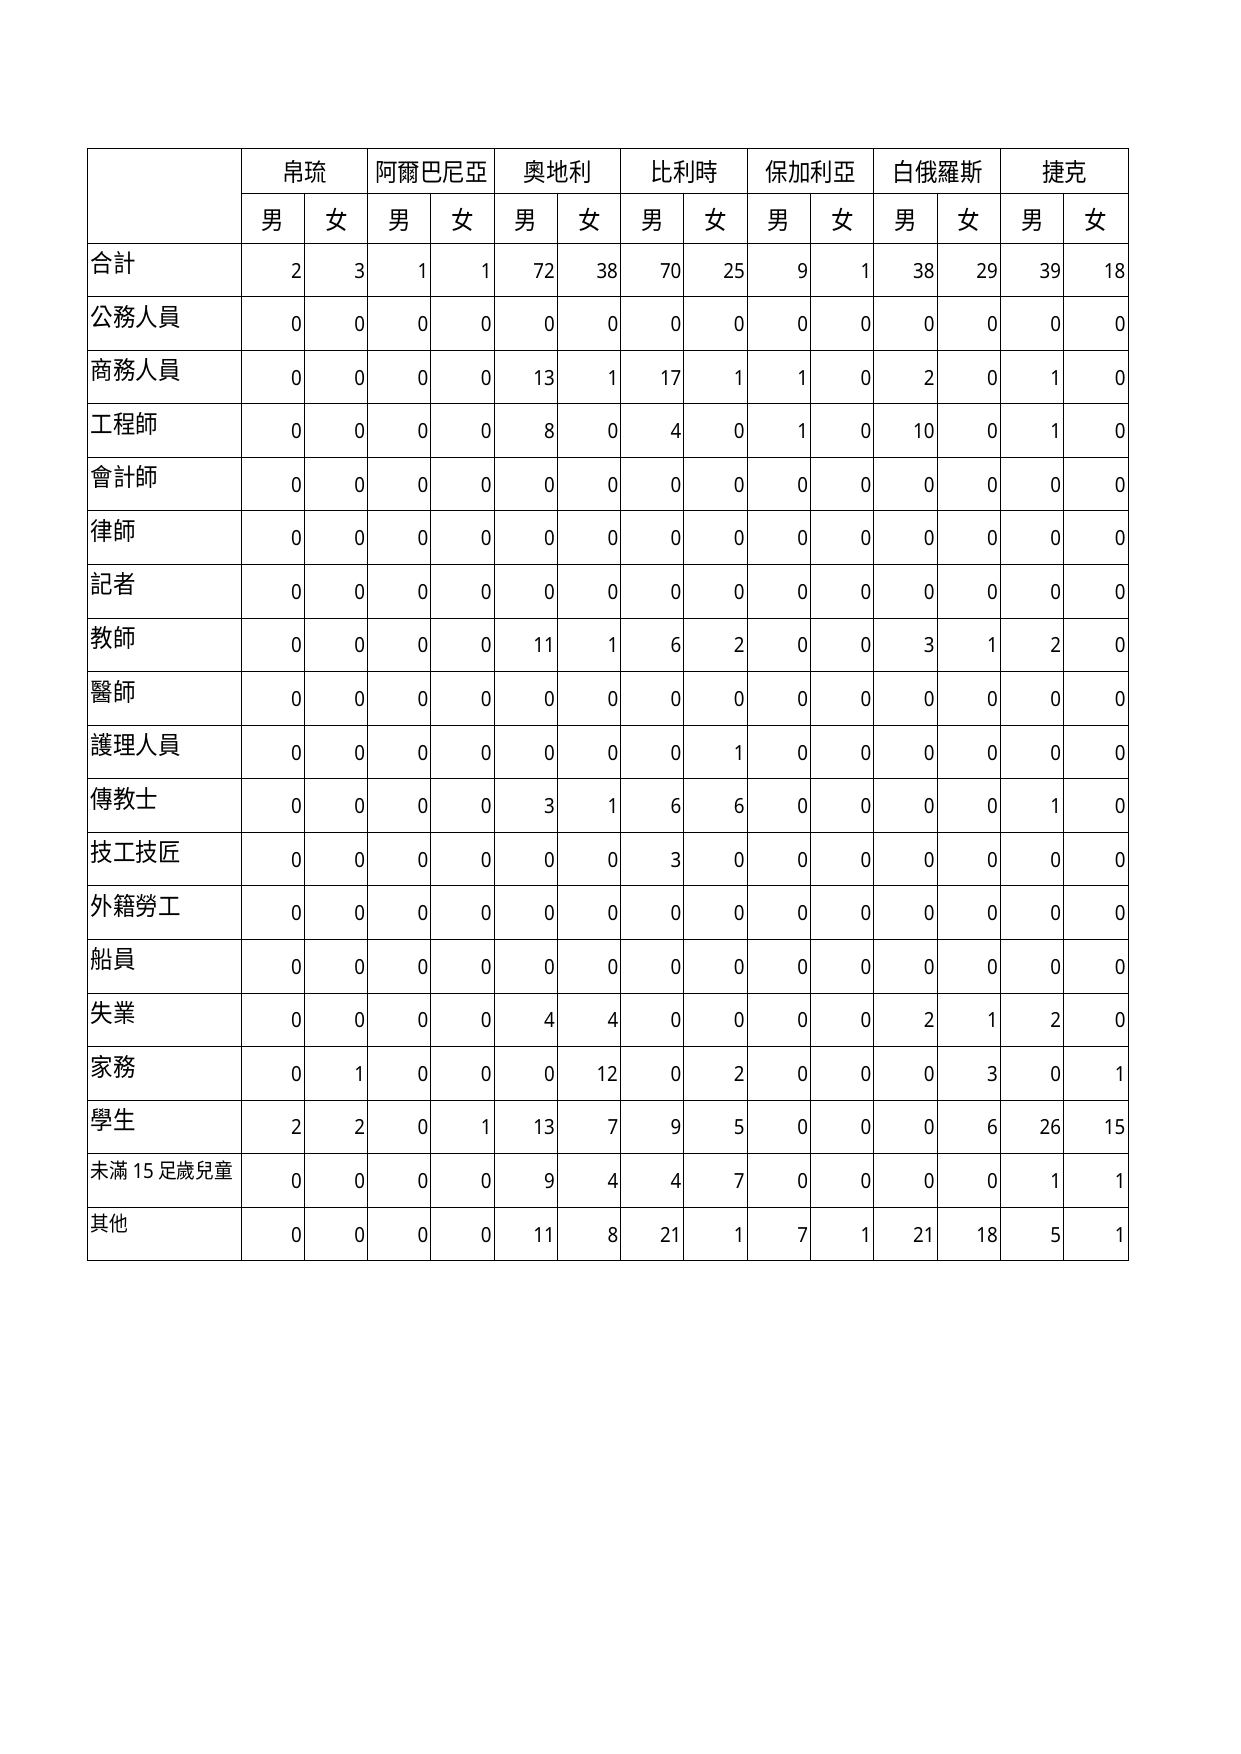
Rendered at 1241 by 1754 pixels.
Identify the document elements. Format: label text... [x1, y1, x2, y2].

table_cell 0 [305, 619, 367, 671]
table_cell 0 [874, 297, 937, 350]
table_cell 0 [431, 1154, 494, 1207]
table_cell 0 [1001, 458, 1063, 510]
table_cell 0 [368, 1208, 430, 1260]
table_cell 0 [305, 672, 367, 724]
table_header 帛琉 [242, 149, 367, 193]
table_cell 0 [368, 351, 430, 403]
table_cell 0 [431, 779, 494, 832]
table_cell 外籍勞工 [88, 886, 241, 939]
table_cell 0 [811, 672, 873, 724]
table_cell 0 [748, 672, 810, 724]
table_cell 6 [684, 779, 747, 832]
table_cell 0 [305, 726, 367, 778]
table_cell 律師 [88, 511, 241, 564]
table_cell 3 [305, 244, 367, 296]
table_cell 0 [242, 297, 304, 350]
table_cell 0 [1001, 940, 1063, 992]
table_cell 0 [811, 1101, 873, 1153]
table_cell 4 [621, 1154, 683, 1207]
table_cell 男 [874, 194, 937, 243]
table_cell 17 [621, 351, 683, 403]
table_cell 0 [938, 886, 1000, 939]
table_cell 船員 [88, 940, 241, 992]
table_cell 0 [495, 1047, 557, 1099]
table_cell 護理人員 [88, 726, 241, 778]
table_cell 0 [242, 458, 304, 510]
table_cell 0 [495, 511, 557, 564]
table_cell 0 [305, 1154, 367, 1207]
table_cell 男 [242, 194, 304, 243]
table_cell 0 [811, 833, 873, 885]
table_cell 0 [811, 1047, 873, 1099]
table_cell 1 [684, 1208, 747, 1260]
table_cell 1 [1064, 1154, 1128, 1207]
table_cell 4 [495, 994, 557, 1046]
table_cell 0 [874, 511, 937, 564]
table_cell 11 [495, 619, 557, 671]
table_cell 1 [1064, 1047, 1128, 1099]
table_cell 1 [431, 244, 494, 296]
table_cell 18 [1064, 244, 1128, 296]
table_cell 0 [874, 940, 937, 992]
table_cell 其他 [88, 1208, 241, 1260]
table_cell 0 [1001, 511, 1063, 564]
table_header 捷克 [1001, 149, 1128, 193]
table_cell 0 [874, 672, 937, 724]
table_cell 0 [242, 833, 304, 885]
table_cell 0 [368, 297, 430, 350]
table_cell 1 [558, 351, 620, 403]
table_cell 0 [305, 351, 367, 403]
table_cell 5 [1001, 1208, 1063, 1260]
table_cell 0 [431, 672, 494, 724]
table_cell 29 [938, 244, 1000, 296]
table_cell 0 [874, 1101, 937, 1153]
table_cell 0 [874, 726, 937, 778]
table_cell 0 [938, 565, 1000, 617]
table_cell 0 [748, 886, 810, 939]
table_cell 4 [558, 994, 620, 1046]
table_cell 0 [1064, 940, 1128, 992]
table_cell 13 [495, 1101, 557, 1153]
table_header 阿爾巴尼亞 [368, 149, 494, 193]
table_cell 0 [558, 404, 620, 457]
table_cell 0 [242, 619, 304, 671]
table_cell 0 [368, 886, 430, 939]
table_cell 0 [811, 404, 873, 457]
table_cell 0 [431, 1047, 494, 1099]
table_cell 39 [1001, 244, 1063, 296]
table_cell 0 [811, 886, 873, 939]
table_cell 0 [242, 1047, 304, 1099]
table_cell 11 [495, 1208, 557, 1260]
table_cell 0 [242, 351, 304, 403]
table_cell 1 [811, 1208, 873, 1260]
table_cell 男 [748, 194, 810, 243]
table_cell 2 [242, 244, 304, 296]
table_cell 0 [368, 1047, 430, 1099]
table_cell 0 [684, 940, 747, 992]
table_cell 0 [811, 458, 873, 510]
table_cell 0 [748, 1101, 810, 1153]
table_cell 1 [938, 994, 1000, 1046]
table_cell 2 [1001, 619, 1063, 671]
table_cell 0 [368, 726, 430, 778]
table_cell 1 [368, 244, 430, 296]
table_cell 0 [621, 940, 683, 992]
table_cell 0 [368, 994, 430, 1046]
table_cell 0 [938, 511, 1000, 564]
table_cell 0 [1064, 886, 1128, 939]
table_cell 1 [1001, 351, 1063, 403]
table_cell 38 [874, 244, 937, 296]
table_cell 0 [811, 726, 873, 778]
table_cell 商務人員 [88, 351, 241, 403]
table_cell 21 [874, 1208, 937, 1260]
table_cell 男 [621, 194, 683, 243]
table_cell 0 [305, 994, 367, 1046]
table_cell 0 [431, 404, 494, 457]
table_cell 0 [305, 886, 367, 939]
table_cell 0 [495, 886, 557, 939]
table_cell 0 [305, 297, 367, 350]
table_cell 0 [684, 672, 747, 724]
table_cell 0 [621, 511, 683, 564]
table_cell 0 [811, 619, 873, 671]
table_header [88, 149, 241, 243]
table_cell 2 [874, 351, 937, 403]
table_cell 會計師 [88, 458, 241, 510]
table_cell 1 [1001, 1154, 1063, 1207]
table_cell 0 [242, 886, 304, 939]
table_cell 0 [495, 833, 557, 885]
table_cell 0 [431, 351, 494, 403]
table_cell 26 [1001, 1101, 1063, 1153]
table_cell 技工技匠 [88, 833, 241, 885]
table_cell 10 [874, 404, 937, 457]
table_cell 未滿15足歲兒童 [88, 1154, 241, 1207]
table_cell 6 [621, 619, 683, 671]
table_cell 0 [305, 511, 367, 564]
table_cell 0 [558, 297, 620, 350]
table_cell 0 [748, 833, 810, 885]
table_cell 0 [684, 833, 747, 885]
table_cell 0 [621, 458, 683, 510]
table_cell 0 [621, 726, 683, 778]
table_cell 0 [431, 297, 494, 350]
table_cell 0 [938, 672, 1000, 724]
table_cell 記者 [88, 565, 241, 617]
table_cell 0 [811, 940, 873, 992]
table_cell 15 [1064, 1101, 1128, 1153]
table_cell 0 [558, 886, 620, 939]
table_cell 0 [242, 726, 304, 778]
table_cell 醫師 [88, 672, 241, 724]
table_cell 0 [368, 565, 430, 617]
table_cell 6 [938, 1101, 1000, 1153]
table_cell 25 [684, 244, 747, 296]
table_cell 12 [558, 1047, 620, 1099]
table_cell 0 [1064, 297, 1128, 350]
table_cell 0 [684, 458, 747, 510]
table_cell 9 [621, 1101, 683, 1153]
table_cell 6 [621, 779, 683, 832]
table_cell 0 [938, 726, 1000, 778]
table_cell 1 [811, 244, 873, 296]
table_cell 1 [938, 619, 1000, 671]
table_cell 0 [938, 458, 1000, 510]
table_cell 0 [1001, 1047, 1063, 1099]
table_cell 1 [558, 619, 620, 671]
table_cell 工程師 [88, 404, 241, 457]
table_cell 0 [874, 833, 937, 885]
table_cell 0 [938, 404, 1000, 457]
table_cell 21 [621, 1208, 683, 1260]
table_cell 0 [684, 886, 747, 939]
table_cell 女 [558, 194, 620, 243]
table_cell 0 [368, 1154, 430, 1207]
table_cell 1 [748, 351, 810, 403]
table_cell 0 [242, 1154, 304, 1207]
table_cell 0 [368, 672, 430, 724]
table_cell 1 [1001, 404, 1063, 457]
table_cell 0 [305, 404, 367, 457]
table_cell 5 [684, 1101, 747, 1153]
table_cell 0 [1064, 672, 1128, 724]
table_cell 0 [684, 404, 747, 457]
table_cell 0 [621, 1047, 683, 1099]
table_cell 0 [1064, 404, 1128, 457]
table_cell 0 [1064, 726, 1128, 778]
table_cell 0 [874, 1154, 937, 1207]
table_cell 0 [495, 940, 557, 992]
table_cell 0 [811, 511, 873, 564]
table_cell 0 [558, 458, 620, 510]
table_cell 1 [431, 1101, 494, 1153]
table_cell 0 [1064, 994, 1128, 1046]
table_cell 0 [558, 940, 620, 992]
table_cell 13 [495, 351, 557, 403]
table_cell 8 [558, 1208, 620, 1260]
table_cell 公務人員 [88, 297, 241, 350]
table_cell 女 [811, 194, 873, 243]
table_cell 0 [748, 1047, 810, 1099]
table_cell 3 [938, 1047, 1000, 1099]
table_cell 0 [748, 779, 810, 832]
table_cell 家務 [88, 1047, 241, 1099]
table_cell 傳教士 [88, 779, 241, 832]
table_cell 0 [938, 940, 1000, 992]
table_cell 女 [938, 194, 1000, 243]
table_cell 0 [431, 458, 494, 510]
table_cell 0 [748, 511, 810, 564]
table_cell 0 [368, 619, 430, 671]
table_cell 0 [938, 297, 1000, 350]
table_cell 1 [684, 726, 747, 778]
table_cell 0 [1001, 726, 1063, 778]
table_cell 0 [938, 351, 1000, 403]
table_cell 8 [495, 404, 557, 457]
table_cell 0 [684, 511, 747, 564]
table_cell 7 [748, 1208, 810, 1260]
table_cell 0 [938, 833, 1000, 885]
table_cell 2 [874, 994, 937, 1046]
table_cell 3 [495, 779, 557, 832]
table_cell 0 [368, 458, 430, 510]
table_cell 2 [305, 1101, 367, 1153]
table_header 比利時 [621, 149, 747, 193]
table_cell 0 [242, 404, 304, 457]
table_cell 0 [431, 511, 494, 564]
table_cell 0 [1064, 833, 1128, 885]
table_header 保加利亞 [748, 149, 873, 193]
table_cell 18 [938, 1208, 1000, 1260]
table_cell 0 [368, 1101, 430, 1153]
table_cell 0 [1001, 886, 1063, 939]
table_cell 0 [305, 940, 367, 992]
table_cell 0 [748, 565, 810, 617]
table_cell 0 [558, 672, 620, 724]
table_cell 1 [1064, 1208, 1128, 1260]
table_cell 0 [305, 458, 367, 510]
table_cell 38 [558, 244, 620, 296]
table_cell 0 [1064, 779, 1128, 832]
table_cell 0 [811, 297, 873, 350]
table_cell 0 [368, 940, 430, 992]
table_cell 1 [748, 404, 810, 457]
table_cell 教師 [88, 619, 241, 671]
table_cell 0 [748, 940, 810, 992]
table_cell 0 [305, 833, 367, 885]
table_cell 9 [495, 1154, 557, 1207]
table_cell 0 [811, 994, 873, 1046]
table_cell 0 [811, 351, 873, 403]
table_cell 0 [874, 565, 937, 617]
table_cell 0 [431, 565, 494, 617]
table_cell 女 [684, 194, 747, 243]
table_cell 0 [305, 565, 367, 617]
table_cell 0 [684, 297, 747, 350]
table_cell 1 [305, 1047, 367, 1099]
table_cell 2 [684, 619, 747, 671]
table_cell 0 [368, 779, 430, 832]
table_cell 0 [368, 511, 430, 564]
table_cell 0 [242, 511, 304, 564]
table_cell 女 [1064, 194, 1128, 243]
table_cell 0 [558, 511, 620, 564]
table_cell 男 [368, 194, 430, 243]
table_cell 0 [1064, 351, 1128, 403]
table_cell 0 [242, 940, 304, 992]
table_cell 0 [621, 886, 683, 939]
table_cell 0 [558, 726, 620, 778]
table_cell 0 [684, 994, 747, 1046]
table_cell 70 [621, 244, 683, 296]
table_cell 0 [1064, 458, 1128, 510]
table_cell 0 [811, 565, 873, 617]
table_cell 0 [431, 1208, 494, 1260]
table_cell 0 [874, 779, 937, 832]
table_cell 3 [874, 619, 937, 671]
table_cell 學生 [88, 1101, 241, 1153]
table_cell 0 [431, 940, 494, 992]
table_cell 0 [495, 565, 557, 617]
table_cell 0 [811, 1154, 873, 1207]
table_cell 0 [748, 458, 810, 510]
table_cell 0 [748, 726, 810, 778]
table_cell 4 [621, 404, 683, 457]
table_cell 0 [874, 458, 937, 510]
table_cell 男 [1001, 194, 1063, 243]
table_cell 0 [431, 833, 494, 885]
table_cell 0 [684, 565, 747, 617]
table_cell 3 [621, 833, 683, 885]
table_cell 1 [1001, 779, 1063, 832]
table_cell 0 [495, 297, 557, 350]
table_cell 4 [558, 1154, 620, 1207]
table_cell 0 [431, 886, 494, 939]
table_cell 7 [684, 1154, 747, 1207]
table_cell 0 [1064, 511, 1128, 564]
table_cell 男 [495, 194, 557, 243]
table_cell 0 [558, 833, 620, 885]
table_cell 0 [495, 672, 557, 724]
table_cell 0 [621, 994, 683, 1046]
table_cell 2 [1001, 994, 1063, 1046]
table_cell 0 [748, 619, 810, 671]
table_cell 0 [1001, 833, 1063, 885]
table_cell 0 [431, 726, 494, 778]
table_cell 0 [1001, 297, 1063, 350]
table_cell 9 [748, 244, 810, 296]
table_cell 1 [684, 351, 747, 403]
table_cell 1 [558, 779, 620, 832]
table_cell 0 [748, 994, 810, 1046]
table_cell 失業 [88, 994, 241, 1046]
table_header 奧地利 [495, 149, 620, 193]
table_cell 0 [242, 565, 304, 617]
table_cell 0 [874, 886, 937, 939]
table_cell 0 [1064, 619, 1128, 671]
table_cell 0 [1001, 565, 1063, 617]
table_cell 0 [431, 994, 494, 1046]
table_cell 0 [1001, 672, 1063, 724]
table_cell 0 [748, 1154, 810, 1207]
table_cell 7 [558, 1101, 620, 1153]
table_cell 0 [495, 458, 557, 510]
table_cell 合計 [88, 244, 241, 296]
table_cell 72 [495, 244, 557, 296]
table_cell 0 [305, 1208, 367, 1260]
table_cell 0 [874, 1047, 937, 1099]
table_header 白俄羅斯 [874, 149, 1000, 193]
table_cell 2 [242, 1101, 304, 1153]
table_cell 0 [1064, 565, 1128, 617]
table_cell 0 [368, 833, 430, 885]
table_cell 0 [242, 1208, 304, 1260]
table_cell 0 [621, 672, 683, 724]
table_cell 0 [305, 779, 367, 832]
table_cell 0 [431, 619, 494, 671]
table_cell 0 [242, 779, 304, 832]
table_cell 0 [748, 297, 810, 350]
table_cell 0 [938, 1154, 1000, 1207]
table_cell 0 [242, 672, 304, 724]
table_cell 0 [811, 779, 873, 832]
table_cell 0 [621, 565, 683, 617]
table_cell 女 [305, 194, 367, 243]
table_cell 0 [558, 565, 620, 617]
table_cell 0 [621, 297, 683, 350]
table_cell 0 [938, 779, 1000, 832]
table_cell 0 [242, 994, 304, 1046]
table_cell 0 [368, 404, 430, 457]
table_cell 女 [431, 194, 494, 243]
table_cell 0 [495, 726, 557, 778]
table_cell 2 [684, 1047, 747, 1099]
